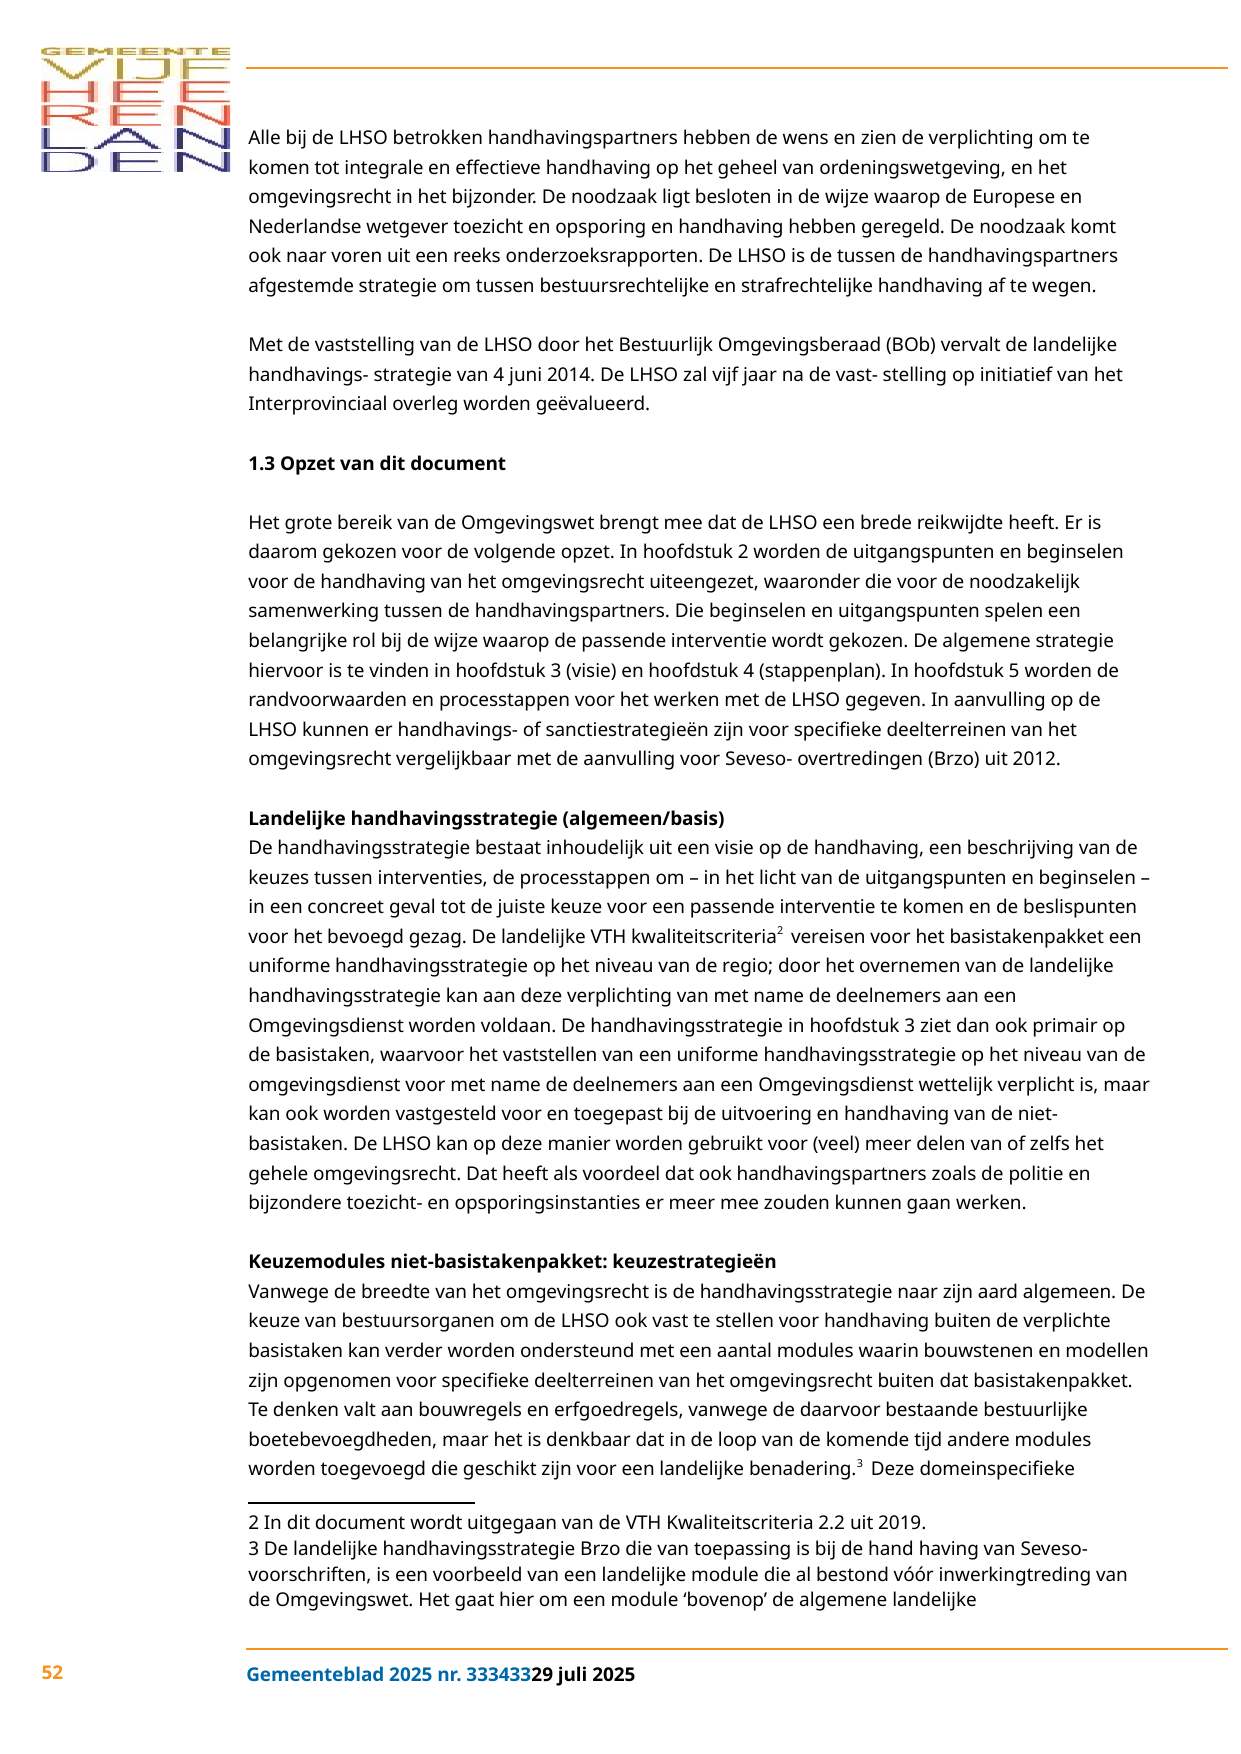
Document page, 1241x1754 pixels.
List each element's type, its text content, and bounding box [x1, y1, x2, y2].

text Alle bij de LHSO betrokken handhavingspartners hebben de wens en zien de verplichting om te komen tot integrale en effectieve handhaving op het geheel van ordeningswetgeving, en het omgevingsrecht in het bijzonder. De noodzaak ligt besloten in de wijze waarop de Europese en Nederlandse wetgever toezicht en opsporing en handhaving hebben geregeld. De noodzaak komt ook naar voren uit een reeks onderzoeksrapporten. De LHSO is de tussen de handhavingspartners afgestemde strategie om tussen bestuursrechtelijke en strafrechtelijke handhaving af te wegen. [248, 124, 1152, 298]
text Met de vaststelling van de LHSO door het Bestuurlijk Omgevingsberaad (BOb) vervalt de landelijke handhavings- strategie van 4 juni 2014. De LHSO zal vijf jaar na de vast- stelling op initiatief van het Interprovinciaal overleg worden geëvalueerd. [248, 331, 1152, 416]
text Landelijke handhavingsstrategie (algemeen/basis) [248, 805, 1152, 831]
picture [41, 47, 231, 172]
text In dit document wordt uitgegaan van de VTH Kwaliteitscriteria 2.2 uit 2019. [248, 1509, 1152, 1535]
text Vanwege de breedte van het omgevingsrecht is de handhavingsstrategie naar zijn aard algemeen. De keuze van bestuursorganen om de LHSO ook vast te stellen voor handhaving buiten de verplichte basistaken kan verder worden ondersteund met een aantal modules waarin bouwstenen en modellen zijn opgenomen voor specifieke deelterreinen van het omgevingsrecht buiten dat basistakenpakket. Te denken valt aan bouwregels en erfgoedregels, vanwege de daarvoor bestaande bestuurlijke boetebevoegdheden, maar het is denkbaar dat in de loop van de komende tijd andere modules worden toegevoegd die geschikt zijn voor een landelijke benadering. Deze domeinspecifieke [248, 1278, 1152, 1481]
text 1.3 Opzet van dit document [248, 450, 1152, 476]
text De handhavingsstrategie bestaat inhoudelijk uit een visie op de handhaving, een beschrijving van de keuzes tussen interventies, de processtappen om – in het licht van de uitgangspunten en beginselen – in een concreet geval tot de juiste keuze voor een passende interventie te komen en de beslispunten voor het bevoegd gezag. De landelijke VTH kwaliteitscriteria vereisen voor het basistakenpakket een uniforme handhavingsstrategie op het niveau van de regio; door het overnemen van de landelijke handhavingsstrategie kan aan deze verplichting van met name de deelnemers aan een Omgevingsdienst worden voldaan. De handhavingsstrategie in hoofdstuk 3 ziet dan ook primair op de basistaken, waarvoor het vaststellen van een uniforme handhavingsstrategie op het niveau van de omgevingsdienst voor met name de deelnemers aan een Omgevingsdienst wettelijk verplicht is, maar kan ook worden vastgesteld voor en toegepast bij de uitvoering en handhaving van de niet-basistaken. De LHSO kan op deze manier worden gebruikt voor (veel) meer delen van of zelfs het gehele omgevingsrecht. Dat heeft als voordeel dat ook handhavingspartners zoals de politie en bijzondere toezicht- en opsporingsinstanties er meer mee zouden kunnen gaan werken. [248, 834, 1152, 1215]
text Het grote bereik van de Omgevingswet brengt mee dat de LHSO een brede reikwijdte heeft. Er is daarom gekozen voor de volgende opzet. In hoofdstuk 2 worden de uitgangspunten en beginselen voor de handhaving van het omgevingsrecht uiteengezet, waaronder die voor de noodzakelijk samenwerking tussen de handhavingspartners. Die beginselen en uitgangspunten spelen een belangrijke rol bij de wijze waarop de passende interventie wordt gekozen. De algemene strategie hiervoor is te vinden in hoofdstuk 3 (visie) en hoofdstuk 4 (stappenplan). In hoofdstuk 5 worden de randvoorwaarden en processtappen voor het werken met de LHSO gegeven. In aanvulling op de LHSO kunnen er handhavings- of sanctiestrategieën zijn voor specifieke deelterreinen van het omgevingsrecht vergelijkbaar met de aanvulling voor Seveso- overtredingen (Brzo) uit 2012. [248, 509, 1152, 771]
text De landelijke handhavingsstrategie Brzo die van toepassing is bij de hand­ having van Seveso­voorschriften, is een voorbeeld van een landelijke module die al bestond vóór inwerkingtreding van de Omgevingswet. Het gaat hier om een module ‘bovenop’ de algemene landelijke [248, 1535, 1152, 1612]
text Keuzemodules niet-basistakenpakket: keuzestrategieën [248, 1248, 1152, 1274]
